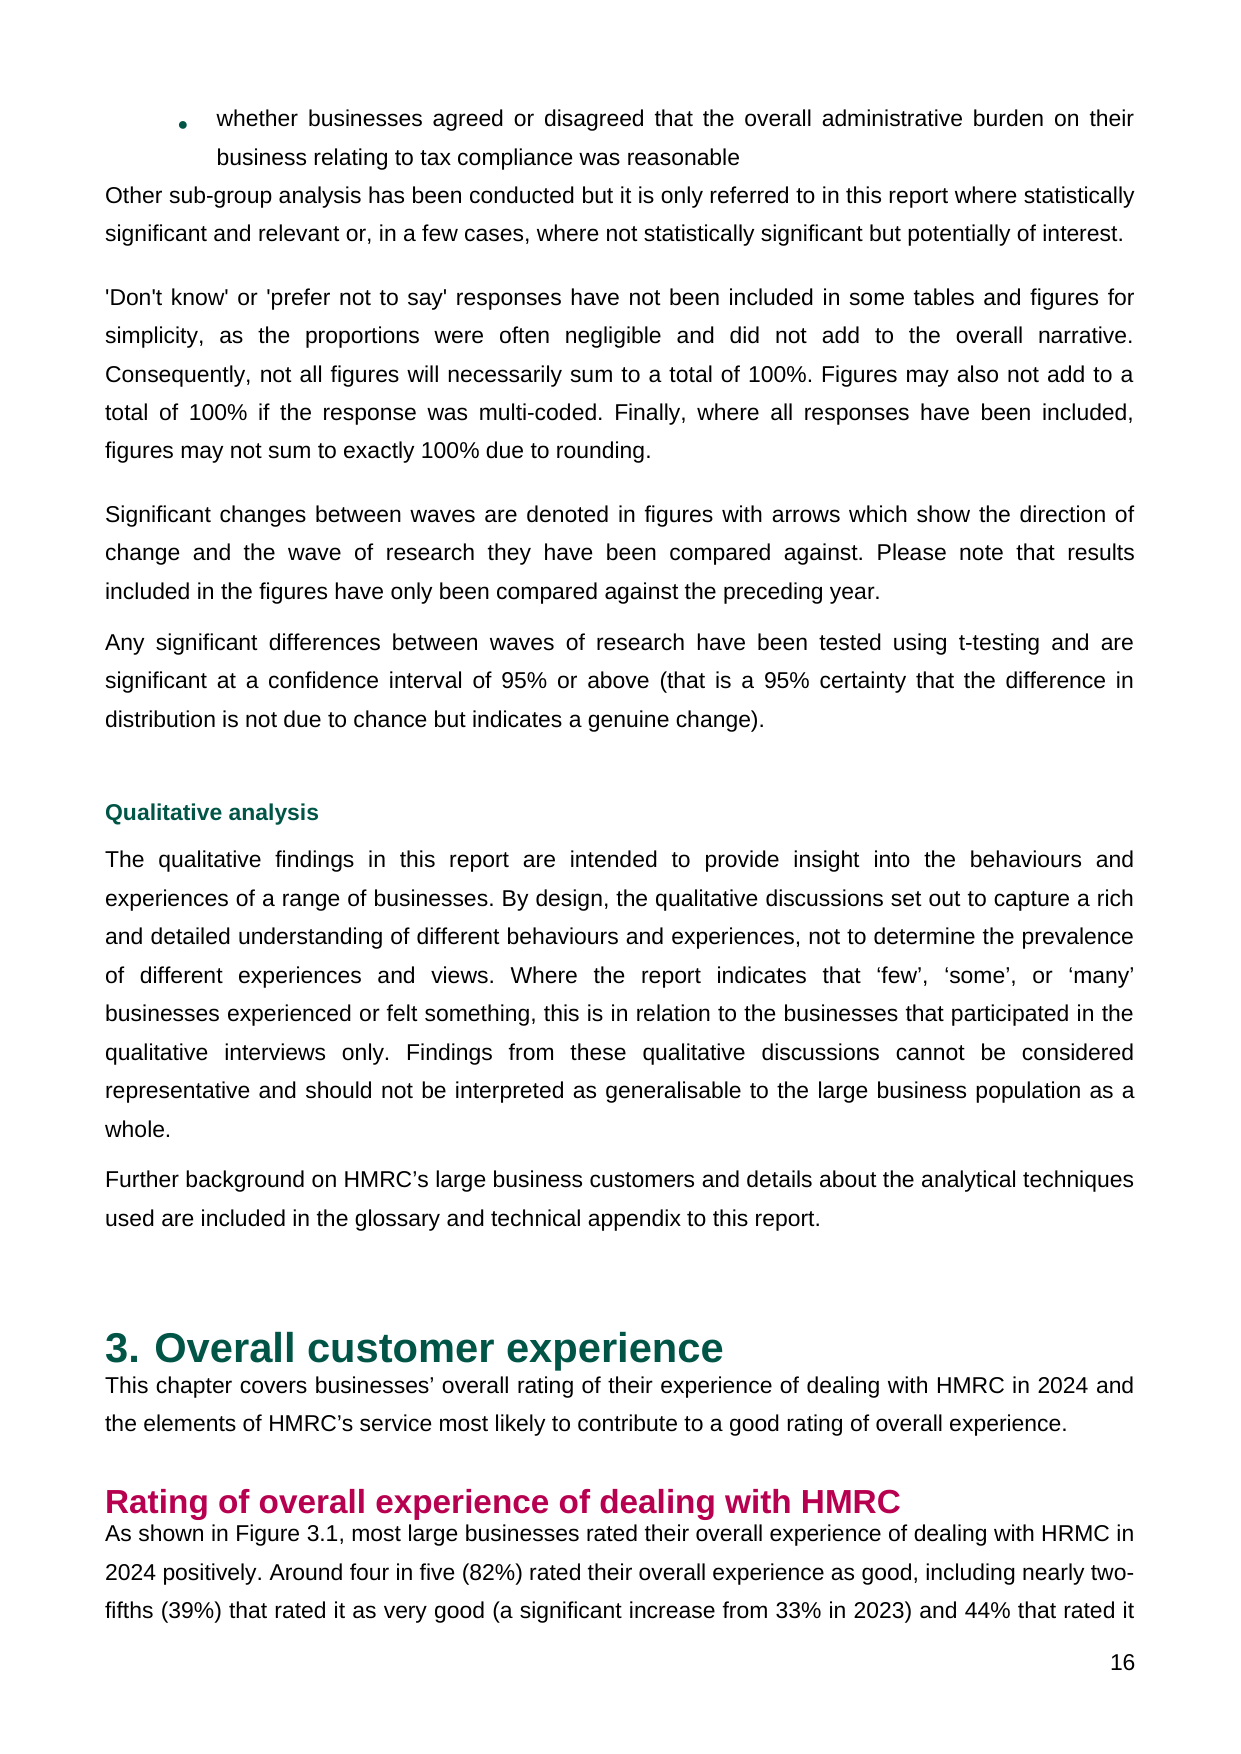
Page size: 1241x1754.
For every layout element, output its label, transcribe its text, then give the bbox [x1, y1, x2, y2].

text 'Don't know' or 'prefer not to say' responses have not been included in some tables and figures for simplicity, as the proportions were often negligible and did not add to the overall narrative. Consequently, not all figures will necessarily sum to a total of 100%. Figures may also not add to a total of 100% if the response was multi-coded. Finally, where all responses have been included, figures may not sum to exactly 100% due to rounding. [105, 284, 1135, 471]
text Any significant differences between waves of research have been tested using t-testing and are significant at a confidence interval of 95% or above (that is a 95% certainty that the difference in distribution is not due to chance but indicates a genuine change). [105, 629, 1135, 739]
text Further background on HMRC’s large business customers and details about the analytical techniques used are included in the glossary and technical appendix to this report. [105, 1166, 1135, 1238]
text The qualitative findings in this report are intended to provide insight into the behaviours and experiences of a range of businesses. By design, the qualitative discussions set out to capture a rich and detailed understanding of different behaviours and experiences, not to determine the prevalence of different experiences and views. Where the report indicates that ‘few’, ‘some’, or ‘many’ businesses experienced or felt something, this is in relation to the businesses that participated in the qualitative interviews only. Findings from these qualitative discussions cannot be considered representative and should not be interpreted as generalisable to the large business population as a whole. [105, 846, 1135, 1149]
subtitle Rating of overall experience of dealing with HMRC [105, 1482, 1135, 1520]
text Significant changes between waves are denoted in figures with arrows which show the direction of change and the wave of research they have been compared against. Please note that results included in the figures have only been compared against the preceding year. [105, 501, 1135, 611]
subtitle Overall customer experience [105, 1324, 1135, 1372]
text Other sub-group analysis has been conducted but it is only referred to in this report where statistically significant and relevant or, in a few cases, where not statistically significant but potentially of interest. [105, 182, 1135, 254]
text This chapter covers businesses’ overall rating of their experience of dealing with HMRC in 2024 and the elements of HMRC’s service most likely to contribute to a good rating of overall experience. [105, 1372, 1135, 1443]
list whether businesses agreed or disagreed that the overall administrative burden on their business relating to tax compliance was reasonable [179, 105, 1135, 177]
text As shown in Figure 3.1, most large businesses rated their overall experience of dealing with HRMC in 2024 positively. Around four in five (82%) rated their overall experience as good, including nearly two-fifths (39%) that rated it as very good (a significant increase from 33% in 2023) and 44% that rated it as ‘fairly good’. Just over one in ten businesses (12%) rated their experience as neither good nor poor, and a minority (5%) rated it as poor. Figure 3.1 shows the proportion of businesses that were positive about their overall experience has remained broadly consistent since 2021. [105, 1520, 1135, 1631]
subtitle Qualitative analysis [105, 799, 1135, 826]
